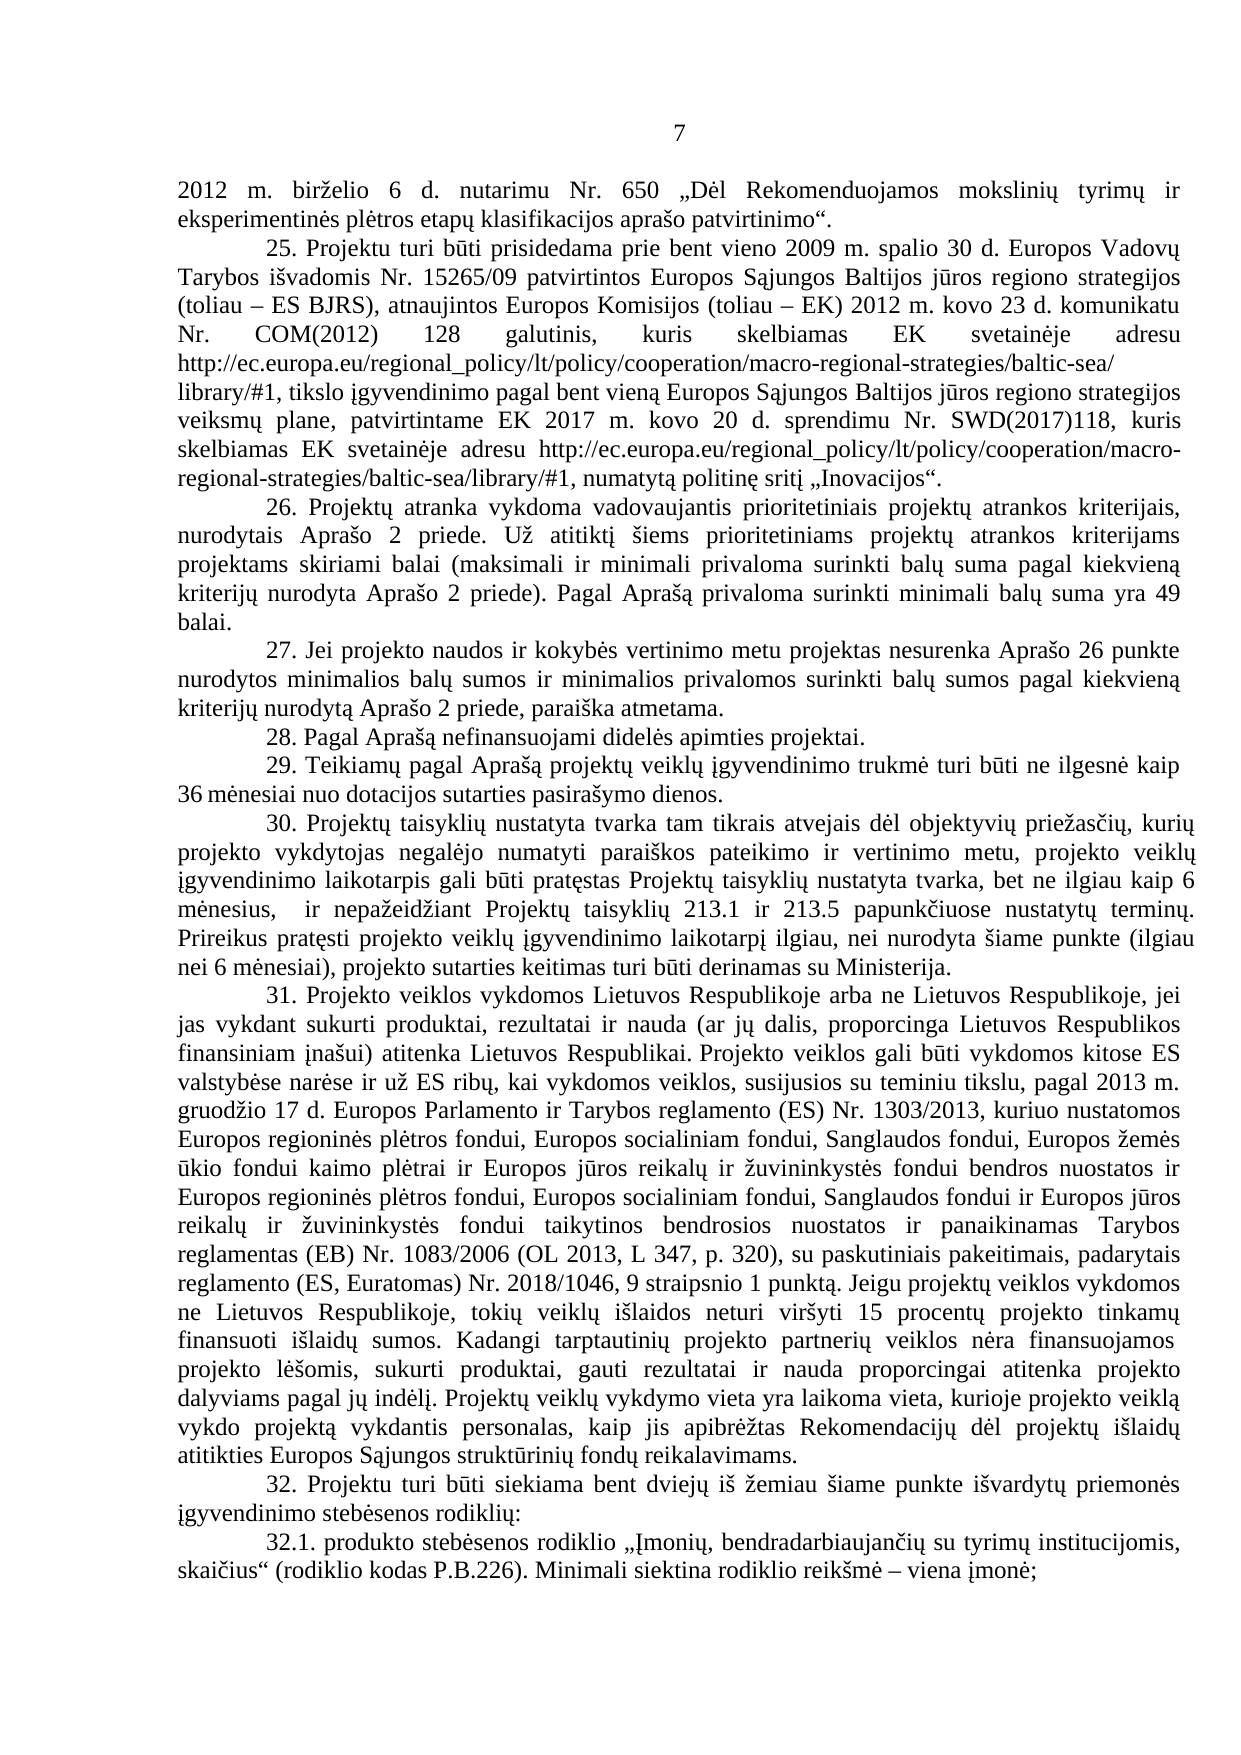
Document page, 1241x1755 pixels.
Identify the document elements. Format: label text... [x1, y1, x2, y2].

text 31. Projekto veiklos vykdomos Lietuvos Respublikoje arba ne Lietuvos Respublikoje, jei jas vykdant sukurti produktai, rezultatai ir nauda (ar jų dalis, proporcinga Lietuvos Respublikos finansiniam įnašui) atitenka Lietuvos Respublikai. Projekto veiklos gali būti vykdomos kitose ES valstybėse narėse ir už ES ribų, kai vykdomos veiklos, susijusios su teminiu tikslu, pagal 2013 m. gruodžio 17 d. Europos Parlamento ir Tarybos reglamento (ES) Nr. 1303/2013, kuriuo nustatomos Europos regioninės plėtros fondui, Europos socialiniam fondui, Sanglaudos fondui, Europos žemės ūkio fondui kaimo plėtrai ir Europos jūros reikalų ir žuvininkystės fondui bendros nuostatos ir Europos regioninės plėtros fondui, Europos socialiniam fondui, Sanglaudos fondui ir Europos jūros reikalų ir žuvininkystės fondui taikytinos bendrosios nuostatos ir panaikinamas Tarybos reglamentas (EB) Nr. 1083/2006 (OL 2013, L 347, p. 320), su paskutiniais pakeitimais, padarytais reglamento (ES, Euratomas) Nr. 2018/1046, 9 straipsnio 1 punktą. Jeigu projektų veiklos vykdomos ne Lietuvos Respublikoje, tokių veiklų išlaidos neturi viršyti 15 procentų projekto tinkamų finansuoti išlaidų sumos. Kadangi tarptautinių projekto partnerių veiklos nėra finansuojamos projekto lėšomis, sukurti produktai, gauti rezultatai ir nauda proporcingai atitenka projekto dalyviams pagal jų indėlį. Projektų veiklų vykdymo vieta yra laikoma vieta, kurioje projekto veiklą vykdo projektą vykdantis personalas, kaip jis apibrėžtas Rekomendacijų dėl projektų išlaidų atitikties Europos Sąjungos struktūrinių fondų reikalavimams. [177, 980, 1181, 1469]
text 32. Projektu turi būti siekiama bent dviejų iš žemiau šiame punkte išvardytų priemonės įgyvendinimo stebėsenos rodiklių: [177, 1469, 1181, 1527]
text 29. Teikiamų pagal Aprašą projektų veiklų įgyvendinimo trukmė turi būti ne ilgesnė kaip 36 mėnesiai nuo dotacijos sutarties pasirašymo dienos. [177, 750, 1181, 808]
text 28. Pagal Aprašą nefinansuojami didelės apimties projektai. [177, 722, 1181, 750]
text 25. Projektu turi būti prisidedama prie bent vieno 2009 m. spalio 30 d. Europos Vadovų Tarybos išvadomis Nr. 15265/09 patvirtintos Europos Sąjungos Baltijos jūros regiono strategijos (toliau – ES BJRS), atnaujintos Europos Komisijos (toliau – EK) 2012 m. kovo 23 d. komunikatu Nr. COM(2012) 128 galutinis, kuris skelbiamas EK svetainėje adresu http://ec.europa.eu/regional_policy/lt/policy/cooperation/macro-regional-strategies/baltic-sea/library/#1, tikslo įgyvendinimo pagal bent vieną Europos Sąjungos Baltijos jūros regiono strategijos veiksmų plane, patvirtintame EK 2017 m. kovo 20 d. sprendimu Nr. SWD(2017)118, kuris skelbiamas EK svetainėje adresu http://ec.europa.eu/regional_policy/lt/policy/cooperation/macro-regional-strategies/baltic-sea/library/#1, numatytą politinę sritį „Inovacijos“. [177, 233, 1181, 492]
text 2012 m. birželio 6 d. nutarimu Nr. 650 „Dėl Rekomenduojamos mokslinių tyrimų ir eksperimentinės plėtros etapų klasifikacijos aprašo patvirtinimo“. [177, 175, 1181, 233]
text 30. Projektų taisyklių nustatyta tvarka tam tikrais atvejais dėl objektyvių priežasčių, kurių projekto vykdytojas negalėjo numatyti paraiškos pateikimo ir vertinimo metu, projekto veiklų įgyvendinimo laikotarpis gali būti pratęstas Projektų taisyklių nustatyta tvarka, bet ne ilgiau kaip 6 mėnesius, ir nepažeidžiant Projektų taisyklių 213.1 ir 213.5 papunkčiuose nustatytų terminų. Prireikus pratęsti projekto veiklų įgyvendinimo laikotarpį ilgiau, nei nurodyta šiame punkte (ilgiau nei 6 mėnesiai), projekto sutarties keitimas turi būti derinamas su Ministerija. [177, 808, 1196, 980]
text 27. Jei projekto naudos ir kokybės vertinimo metu projektas nesurenka Aprašo 26 punkte nurodytos minimalios balų sumos ir minimalios privalomos surinkti balų sumos pagal kiekvieną kriterijų nurodytą Aprašo 2 priede, paraiška atmetama. [177, 635, 1181, 722]
text 26. Projektų atranka vykdoma vadovaujantis prioritetiniais projektų atrankos kriterijais, nurodytais Aprašo 2 priede. Už atitiktį šiems prioritetiniams projektų atrankos kriterijams projektams skiriami balai (maksimali ir minimali privaloma surinkti balų suma pagal kiekvieną kriterijų nurodyta Aprašo 2 priede). Pagal Aprašą privaloma surinkti minimali balų suma yra 49 balai. [177, 492, 1181, 635]
text 32.1. produkto stebėsenos rodiklio „Įmonių, bendradarbiaujančių su tyrimų institucijomis, skaičius“ (rodiklio kodas P.B.226). Minimali siektina rodiklio reikšmė – viena įmonė; [177, 1527, 1181, 1584]
